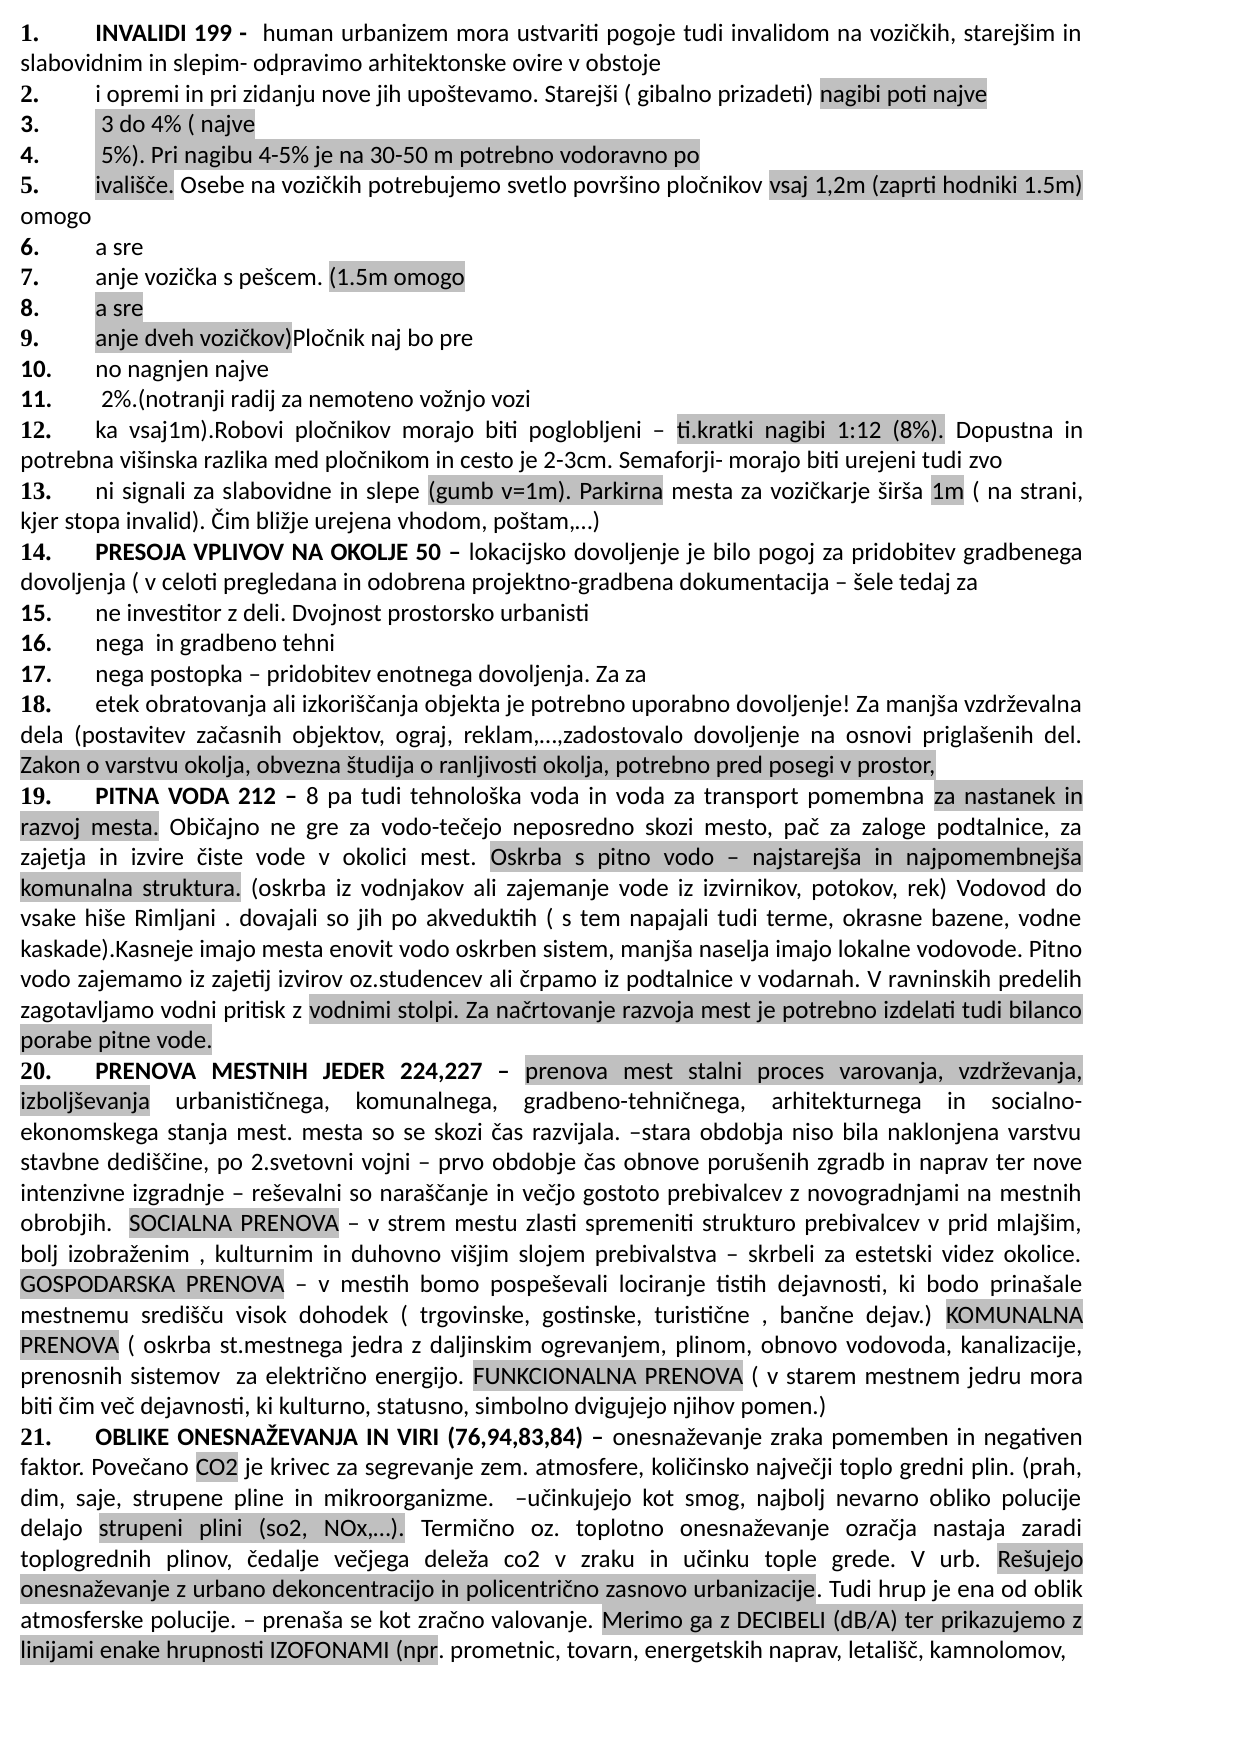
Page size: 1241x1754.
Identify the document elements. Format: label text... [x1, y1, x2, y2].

list ka vsaj1m).Robovi pločnikov morajo biti poglobljeni – ti.kratki nagibi 1:12 (8%). Dopustna in potrebna višinska razlika med pločnikom in cesto je 2-3cm. Semaforji- morajo biti urejeni tudi zvo [20, 414, 1083, 475]
list anje vozička s pešcem. (1.5m omogo [20, 261, 1083, 292]
list PRENOVA MESTNIH JEDER 224,227 – prenova mest stalni proces varovanja, vzdrževanja, izboljševanja urbanističnega, komunalnega, gradbeno-tehničnega, arhitekturnega in socialno-ekonomskega stanja mest. mesta so se skozi čas razvijala. –stara obdobja niso bila naklonjena varstvu stavbne dediščine, po 2.svetovni vojni – prvo obdobje čas obnove porušenih zgradb in naprav ter nove intenzivne izgradnje – reševalni so naraščanje in večjo gostoto prebivalcev z novogradnjami na mestnih obrobjih. SOCIALNA PRENOVA – v strem mestu zlasti spremeniti strukturo prebivalcev v prid mlajšim, bolj izobraženim , kulturnim in duhovno višjim slojem prebivalstva – skrbeli za estetski videz okolice. GOSPODARSKA PRENOVA – v mestih bomo pospeševali lociranje tistih dejavnosti, ki bodo prinašale mestnemu središču visok dohodek ( trgovinske, gostinske, turistične , bančne dejav.) KOMUNALNA PRENOVA ( oskrba st.mestnega jedra z daljinskim ogrevanjem, plinom, obnovo vodovoda, kanalizacije, prenosnih sistemov za električno energijo. FUNKCIONALNA PRENOVA ( v starem mestnem jedru mora biti čim več dejavnosti, ki kulturno, statusno, simbolno dvigujejo njihov pomen.) [20, 1055, 1083, 1421]
list ivališče. Osebe na vozičkih potrebujemo svetlo površino pločnikov vsaj 1,2m (zaprti hodniki 1.5m) omogo [20, 170, 1083, 231]
list PRESOJA VPLIVOV NA OKOLJE 50 – lokacijsko dovoljenje je bilo pogoj za pridobitev gradbenega dovoljenja ( v celoti pregledana in odobrena projektno-gradbena dokumentacija – šele tedaj za [20, 536, 1083, 597]
list nega postopka – pridobitev enotnega dovoljenja. Za za [20, 658, 1083, 688]
list a sre [20, 292, 1083, 322]
list no nagnjen najve [20, 353, 1083, 383]
list i opremi in pri zidanju nove jih upoštevamo. Starejši ( gibalno prizadeti) nagibi poti najve [20, 78, 1083, 109]
list anje dveh vozičkov)Pločnik naj bo pre [20, 322, 1083, 353]
list OBLIKE ONESNAŽEVANJA IN VIRI (76,94,83,84) – onesnaževanje zraka pomemben in negativen faktor. Povečano CO2 je krivec za segrevanje zem. atmosfere, količinsko največji toplo gredni plin. (prah, dim, saje, strupene pline in mikroorganizme. –učinkujejo kot smog, najbolj nevarno obliko polucije delajo strupeni plini (so2, NOx,…). Termično oz. toplotno onesnaževanje ozračja nastaja zaradi toplogrednih plinov, čedalje večjega deleža co2 v zraku in učinku tople grede. V urb. Rešujejo onesnaževanje z urbano dekoncentracijo in policentrično zasnovo urbanizacije. Tudi hrup je ena od oblik atmosferske polucije. – prenaša se kot zračno valovanje. Merimo ga z DECIBELI (dB/A) ter prikazujemo z linijami enake hrupnosti IZOFONAMI (npr. prometnic, tovarn, energetskih naprav, letališč, kamnolomov, [20, 1421, 1083, 1665]
list INVALIDI 199 - human urbanizem mora ustvariti pogoje tudi invalidom na vozičkih, starejšim in slabovidnim in slepim- odpravimo arhitektonske ovire v obstoje [20, 17, 1083, 78]
list ne investitor z deli. Dvojnost prostorsko urbanisti [20, 597, 1083, 627]
list nega in gradbeno tehni [20, 627, 1083, 658]
list etek obratovanja ali izkoriščanja objekta je potrebno uporabno dovoljenje! Za manjša vzdrževalna dela (postavitev začasnih objektov, ograj, reklam,…,zadostovalo dovoljenje na osnovi priglašenih del. Zakon o varstvu okolja, obvezna študija o ranljivosti okolja, potrebno pred posegi v prostor, [20, 688, 1083, 780]
list 5%). Pri nagibu 4-5% je na 30-50 m potrebno vodoravno po [20, 139, 1083, 170]
list PITNA VODA 212 – 8 pa tudi tehnološka voda in voda za transport pomembna za nastanek in razvoj mesta. Običajno ne gre za vodo-tečejo neposredno skozi mesto, pač za zaloge podtalnice, za zajetja in izvire čiste vode v okolici mest. Oskrba s pitno vodo – najstarejša in najpomembnejša komunalna struktura. (oskrba iz vodnjakov ali zajemanje vode iz izvirnikov, potokov, rek) Vodovod do vsake hiše Rimljani . dovajali so jih po akveduktih ( s tem napajali tudi terme, okrasne bazene, vodne kaskade).Kasneje imajo mesta enovit vodo oskrben sistem, manjša naselja imajo lokalne vodovode. Pitno vodo zajemamo iz zajetij izvirov oz.studencev ali črpamo iz podtalnice v vodarnah. V ravninskih predelih zagotavljamo vodni pritisk z vodnimi stolpi. Za načrtovanje razvoja mest je potrebno izdelati tudi bilanco porabe pitne vode. [20, 780, 1083, 1055]
list ni signali za slabovidne in slepe (gumb v=1m). Parkirna mesta za vozičkarje širša 1m ( na strani, kjer stopa invalid). Čim bližje urejena vhodom, poštam,…) [20, 475, 1083, 536]
list a sre [20, 231, 1083, 261]
list 3 do 4% ( najve [20, 109, 1083, 139]
list 2%.(notranji radij za nemoteno vožnjo vozi [20, 383, 1083, 414]
